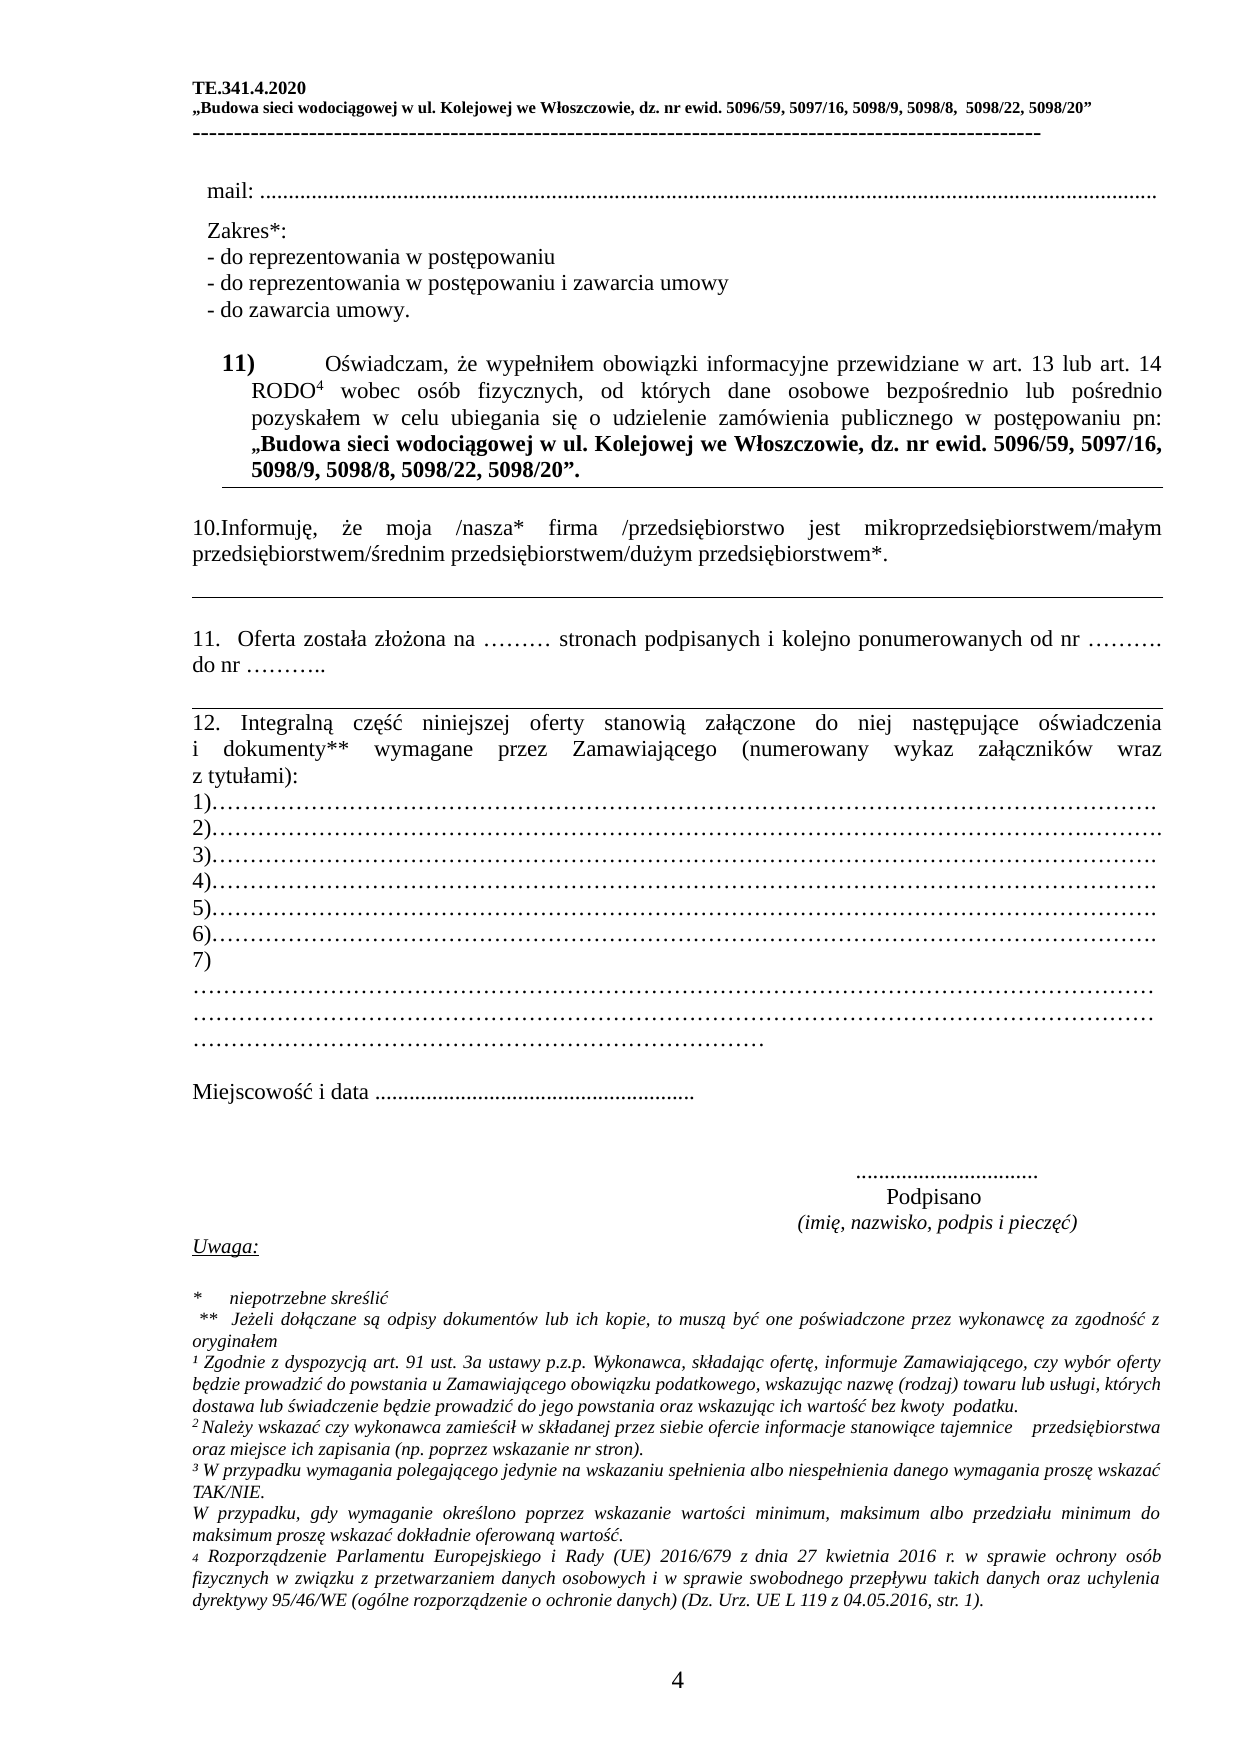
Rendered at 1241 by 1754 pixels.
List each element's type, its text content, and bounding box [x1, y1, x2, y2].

text 1)……………………………………………………………………………………………………………. 2)…………………………………………………………………………………………………….………. 3)……………………………………………………………………………………………………………. 4)……………………………………………………………………………………………………………. 5)……………………………………………………………………………………………………………. 6)……………………………………………………………………………………………………………. 7)………………………………………………………………………………………………………………………………………………………………………………………………………………………………………………………………………………………………… [192, 788, 1163, 1052]
text W przypadku, gdy wymaganie określono poprzez wskazanie wartości minimum, maksimum albo przedziału minimum do maksimum proszę wskazać dokładnie oferowaną wartość. [192, 1502, 1163, 1545]
text Miejscowość i data ........................................................ [192, 1078, 1163, 1104]
text (imię, nazwisko, podpis i pieczęć) [192, 1210, 1163, 1234]
text Uwaga: [192, 1234, 1163, 1258]
text ¹ Zgodnie z dyspozycją art. 91 ust. 3a ustawy p.z.p. Wykonawca, składając ofertę, informuje Zamawiającego, czy wybór oferty będzie prowadzić do powstania u Zamawiającego obowiązku podatkowego, wskazując nazwę (rodzaj) towaru lub usługi, których dostawa lub świadczenie będzie prowadzić do jego powstania oraz wskazując ich wartość bez kwoty podatku. [180, 1351, 1163, 1416]
text 12. Integralną część niniejszej oferty stanowią załączone do niej następujące oświadczenia i dokumenty** wymagane przez Zamawiającego (numerowany wykaz załączników wraz z tytułami): [192, 709, 1163, 788]
text * niepotrzebne skreślić [192, 1287, 1163, 1308]
text 10.Informuję, że moja /nasza* firma /przedsiębiorstwo jest mikroprzedsiębiorstwem/małym przedsiębiorstwem/średnim przedsiębiorstwem/dużym przedsiębiorstwem*. [192, 514, 1163, 567]
list Oferta została złożona na ……… stronach podpisanych i kolejno ponumerowanych od nr ………. do nr ……….. [192, 625, 1163, 677]
list Oświadczam, że wypełniłem obowiązki informacyjne przewidziane w art. 13 lub art. 14 RODO4 wobec osób fizycznych, od których dane osobowe bezpośrednio lub pośrednio pozyskałem w celu ubiegania się o udzielenie zamówienia publicznego w postępowaniu pn: „Budowa sieci wodociągowej w ul. Kolejowej we Włoszczowie, dz. nr ewid. 5096/59, 5097/16, 5098/9, 5098/8, 5098/22, 5098/20”. [222, 348, 1163, 487]
text Podpisano [192, 1183, 1163, 1210]
text - do reprezentowania w postępowaniu [207, 243, 1163, 269]
text Zakres*: [207, 217, 1163, 243]
text ** Jeżeli dołączane są odpisy dokumentów lub ich kopie, to muszą być one poświadczone przez wykonawcę za zgodność z oryginałem [157, 1308, 1163, 1351]
text - do zawarcia umowy. [207, 296, 1163, 322]
text ................................ [192, 1157, 1163, 1183]
text - do reprezentowania w postępowaniu i zawarcia umowy [207, 269, 1163, 296]
text 4 Rozporządzenie Parlamentu Europejskiego i Rady (UE) 2016/679 z dnia 27 kwietnia 2016 r. w sprawie ochrony osób fizycznych w związku z przetwarzaniem danych osobowych i w sprawie swobodnego przepływu takich danych oraz uchylenia dyrektywy 95/46/WE (ogólne rozporządzenie o ochronie danych) (Dz. Urz. UE L 119 z 04.05.2016, str. 1). [192, 1545, 1163, 1610]
text ³ W przypadku wymagania polegającego jedynie na wskazaniu spełnienia albo niespełnienia danego wymagania proszę wskazać TAK/NIE. [192, 1459, 1163, 1502]
text mail: ............................................................................................................................................................. [207, 177, 1163, 203]
text 2 Należy wskazać czy wykonawca zamieścił w składanej przez siebie ofercie informacje stanowiące tajemnice przedsiębiorstwa oraz miejsce ich zapisania (np. poprzez wskazanie nr stron). [192, 1416, 1163, 1459]
